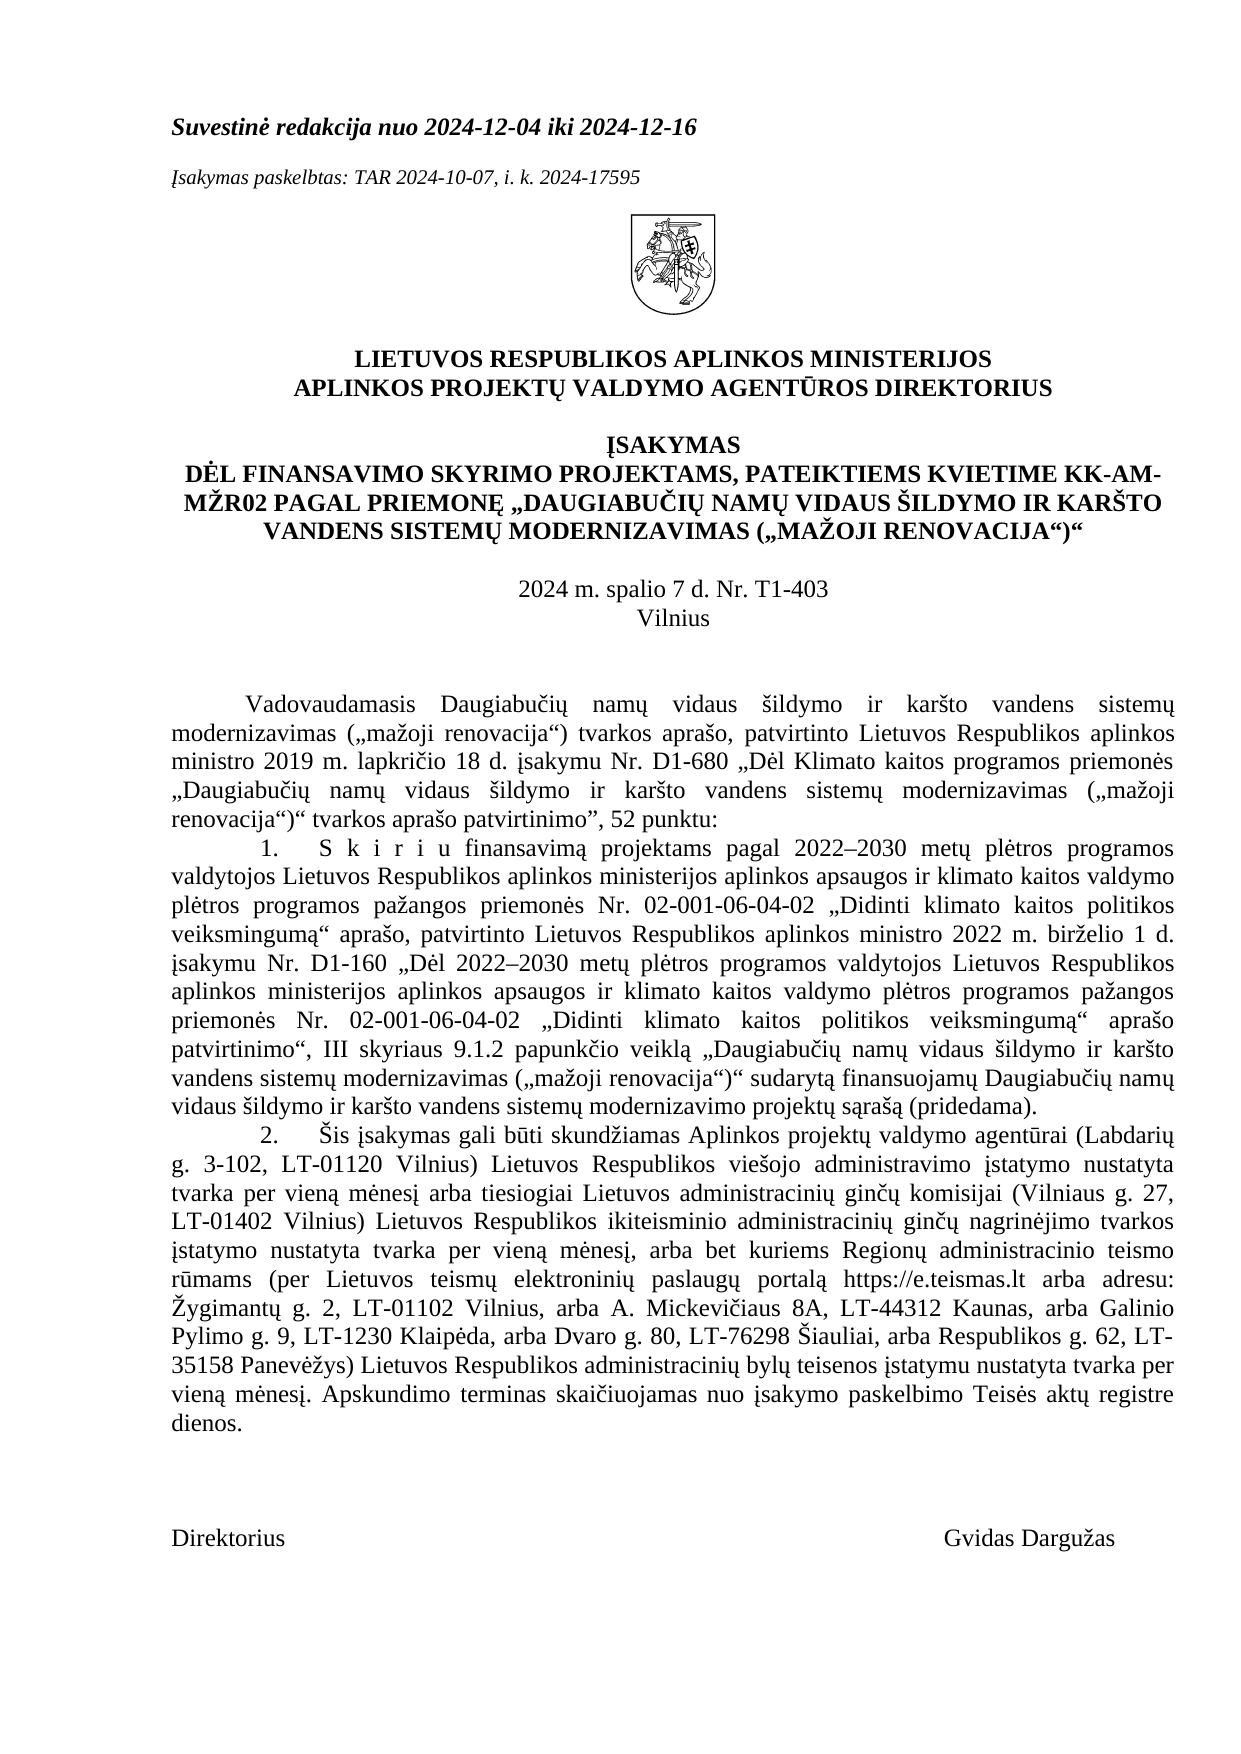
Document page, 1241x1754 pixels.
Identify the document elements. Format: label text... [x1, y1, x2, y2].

text Vadovaudamasis Daugiabučių namų vidaus šildymo ir karšto vandens sistemų modernizavimas („mažoji renovacija“) tvarkos aprašo, patvirtinto Lietuvos Respublikos aplinkos ministro 2019 m. lapkričio 18 d. įsakymu Nr. D1-680 „Dėl Klimato kaitos programos priemonės „Daugiabučių namų vidaus šildymo ir karšto vandens sistemų modernizavimas („mažoji renovacija“)“ tvarkos aprašo patvirtinimo”, 52 punktu: [171, 689, 1175, 833]
text Vilnius [171, 603, 1175, 631]
text Suvestinė redakcija nuo 2024-12-04 iki 2024-12-16 [171, 112, 1175, 141]
text 2024 m. spalio 7 d. Nr. T1-403 [171, 574, 1175, 603]
text Įsakymas [171, 430, 1175, 459]
text LIETUVOS RESPUBLIKOS APLINKOS MINISTERIJOS [171, 344, 1175, 373]
text DĖL FINANSAVIMO SKYRIMO PROJEKTAMS, PATEIKTIEMS KVIETIME KK-AM-MŽR02 PAGAL PRIEMONĘ „DAUGIABUČIŲ NAMŲ VIDAUS ŠILDYMO IR KARŠTO VANDENS SISTEMŲ MODERNIZAVIMAS („MAŽOJI RENOVACIJA“)“ [171, 459, 1175, 545]
text Direktorius Gvidas Dargužas [171, 1523, 1175, 1551]
text Įsakymas paskelbtas: TAR 2024-10-07, i. k. 2024-17595 [171, 165, 1175, 189]
text APLINKOS PROJEKTŲ VALDYMO AGENTŪROS DIREKTORIUS [171, 373, 1175, 401]
text 1. S k i r i u finansavimą projektams pagal 2022–2030 metų plėtros programos valdytojos Lietuvos Respublikos aplinkos ministerijos aplinkos apsaugos ir klimato kaitos valdymo plėtros programos pažangos priemonės Nr. 02-001-06-04-02 „Didinti klimato kaitos politikos veiksmingumą“ aprašo, patvirtinto Lietuvos Respublikos aplinkos ministro 2022 m. birželio 1 d. įsakymu Nr. D1-160 „Dėl 2022–2030 metų plėtros programos valdytojos Lietuvos Respublikos aplinkos ministerijos aplinkos apsaugos ir klimato kaitos valdymo plėtros programos pažangos priemonės Nr. 02-001-06-04-02 „Didinti klimato kaitos politikos veiksmingumą“ aprašo patvirtinimo“, III skyriaus 9.1.2 papunkčio veiklą „Daugiabučių namų vidaus šildymo ir karšto vandens sistemų modernizavimas („mažoji renovacija“)“ sudarytą finansuojamų Daugiabučių namų vidaus šildymo ir karšto vandens sistemų modernizavimo projektų sąrašą (pridedama). [171, 833, 1175, 1120]
text 2. Šis įsakymas gali būti skundžiamas Aplinkos projektų valdymo agentūrai (Labdarių g. 3-102, LT-01120 Vilnius) Lietuvos Respublikos viešojo administravimo įstatymo nustatyta tvarka per vieną mėnesį arba tiesiogiai Lietuvos administracinių ginčų komisijai (Vilniaus g. 27, LT-01402 Vilnius) Lietuvos Respublikos ikiteisminio administracinių ginčų nagrinėjimo tvarkos įstatymo nustatyta tvarka per vieną mėnesį, arba bet kuriems Regionų administracinio teismo rūmams (per Lietuvos teismų elektroninių paslaugų portalą https://e.teismas.lt arba adresu: Žygimantų g. 2, LT-01102 Vilnius, arba A. Mickevičiaus 8A, LT-44312 Kaunas, arba Galinio Pylimo g. 9, LT-1230 Klaipėda, arba Dvaro g. 80, LT-76298 Šiauliai, arba Respublikos g. 62, LT-35158 Panevėžys) Lietuvos Respublikos administracinių bylų teisenos įstatymu nustatyta tvarka per vieną mėnesį. Apskundimo terminas skaičiuojamas nuo įsakymo paskelbimo Teisės aktų registre dienos. [171, 1120, 1175, 1436]
